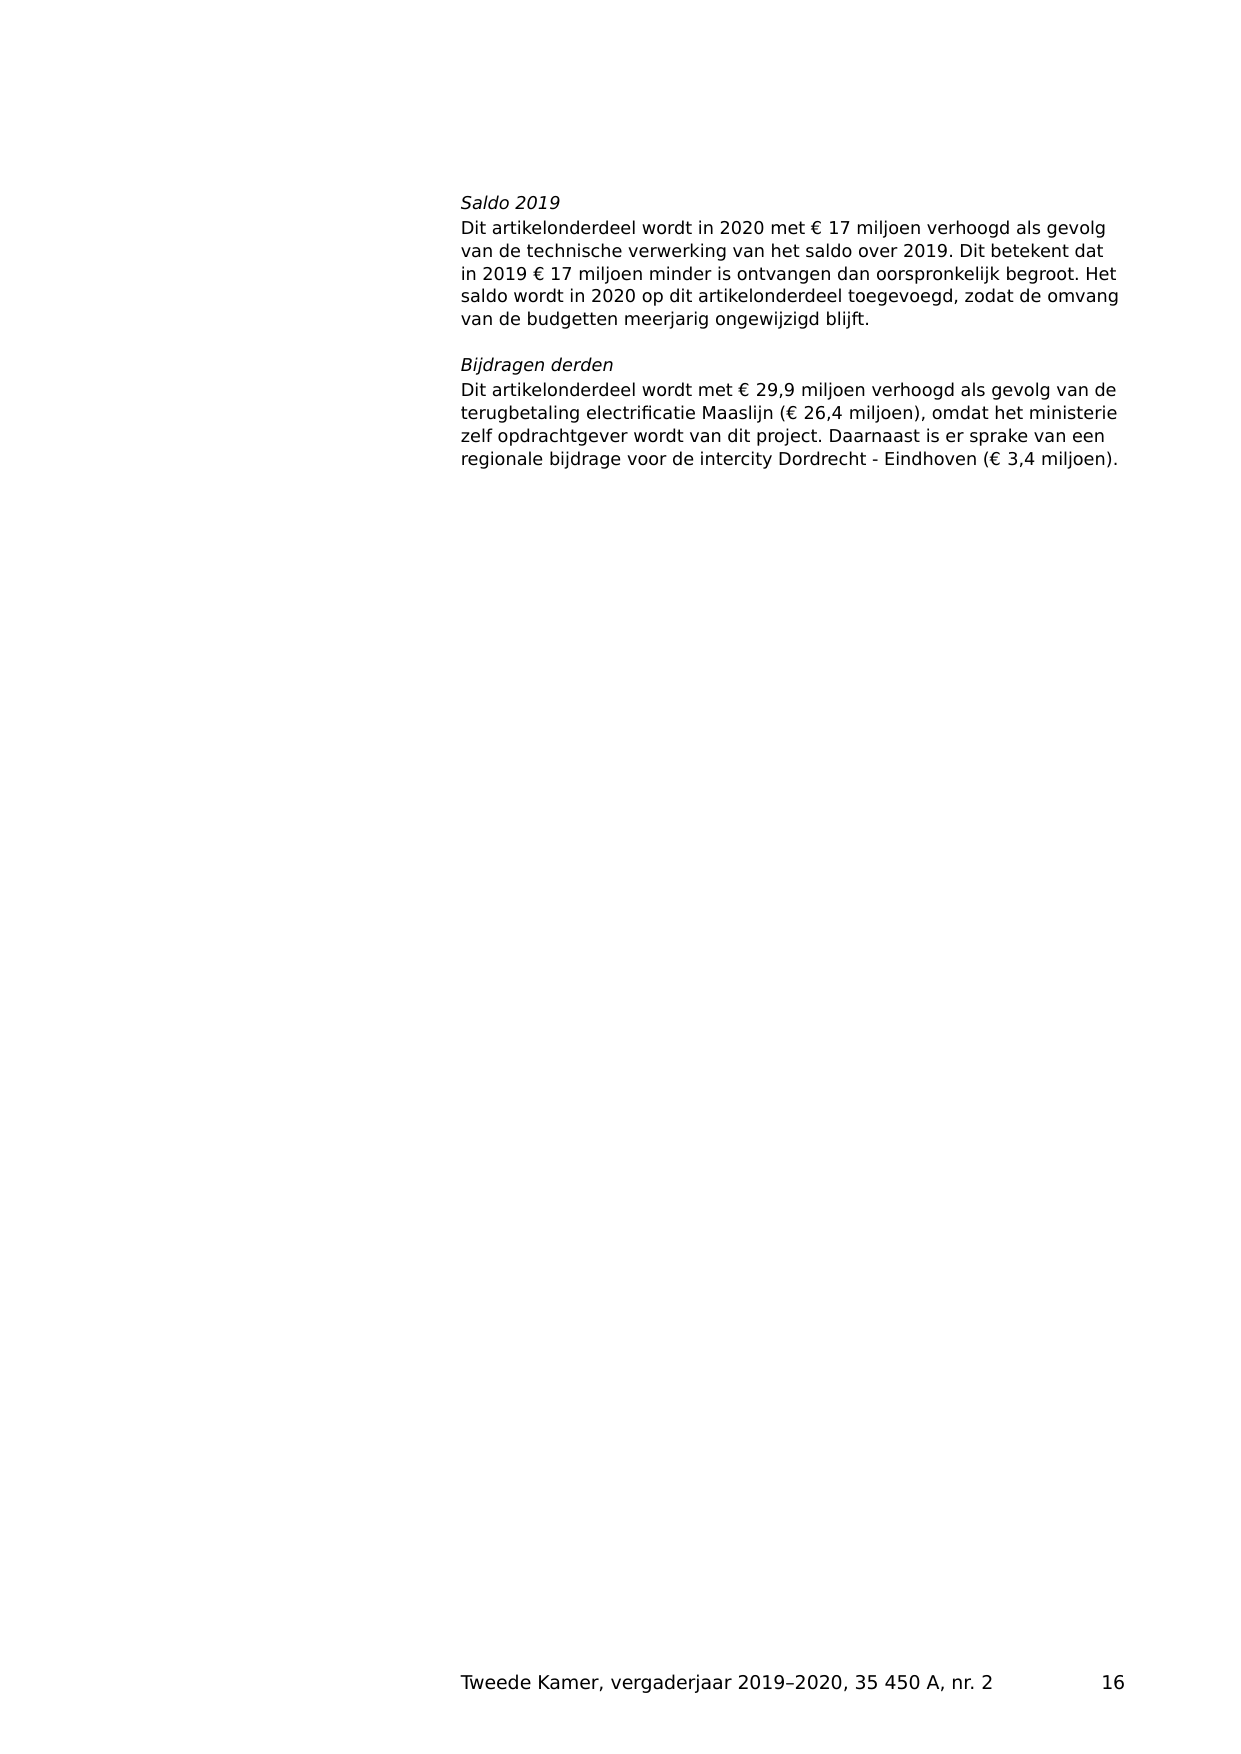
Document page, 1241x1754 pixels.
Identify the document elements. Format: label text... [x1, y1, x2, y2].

text Bijdragen derden [461, 353, 1125, 376]
text Dit artikelonderdeel wordt in 2020 met € 17 miljoen verhoogd als gevolg van de technische verwerking van het saldo over 2019. Dit betekent dat in 2019 € 17 miljoen minder is ontvangen dan oorspronkelijk begroot. Het saldo wordt in 2020 op dit artikelonderdeel toegevoegd, zodat de omvang van de budgetten meerjarig ongewijzigd blijft. [461, 216, 1125, 330]
text Dit artikelonderdeel wordt met € 29,9 miljoen verhoogd als gevolg van de terugbetaling electrificatie Maaslijn (€ 26,4 miljoen), omdat het ministerie zelf opdrachtgever wordt van dit project. Daarnaast is er sprake van een regionale bijdrage voor de intercity Dordrecht - Eindhoven (€ 3,4 miljoen). [461, 378, 1125, 470]
text Saldo 2019 [461, 191, 1125, 214]
